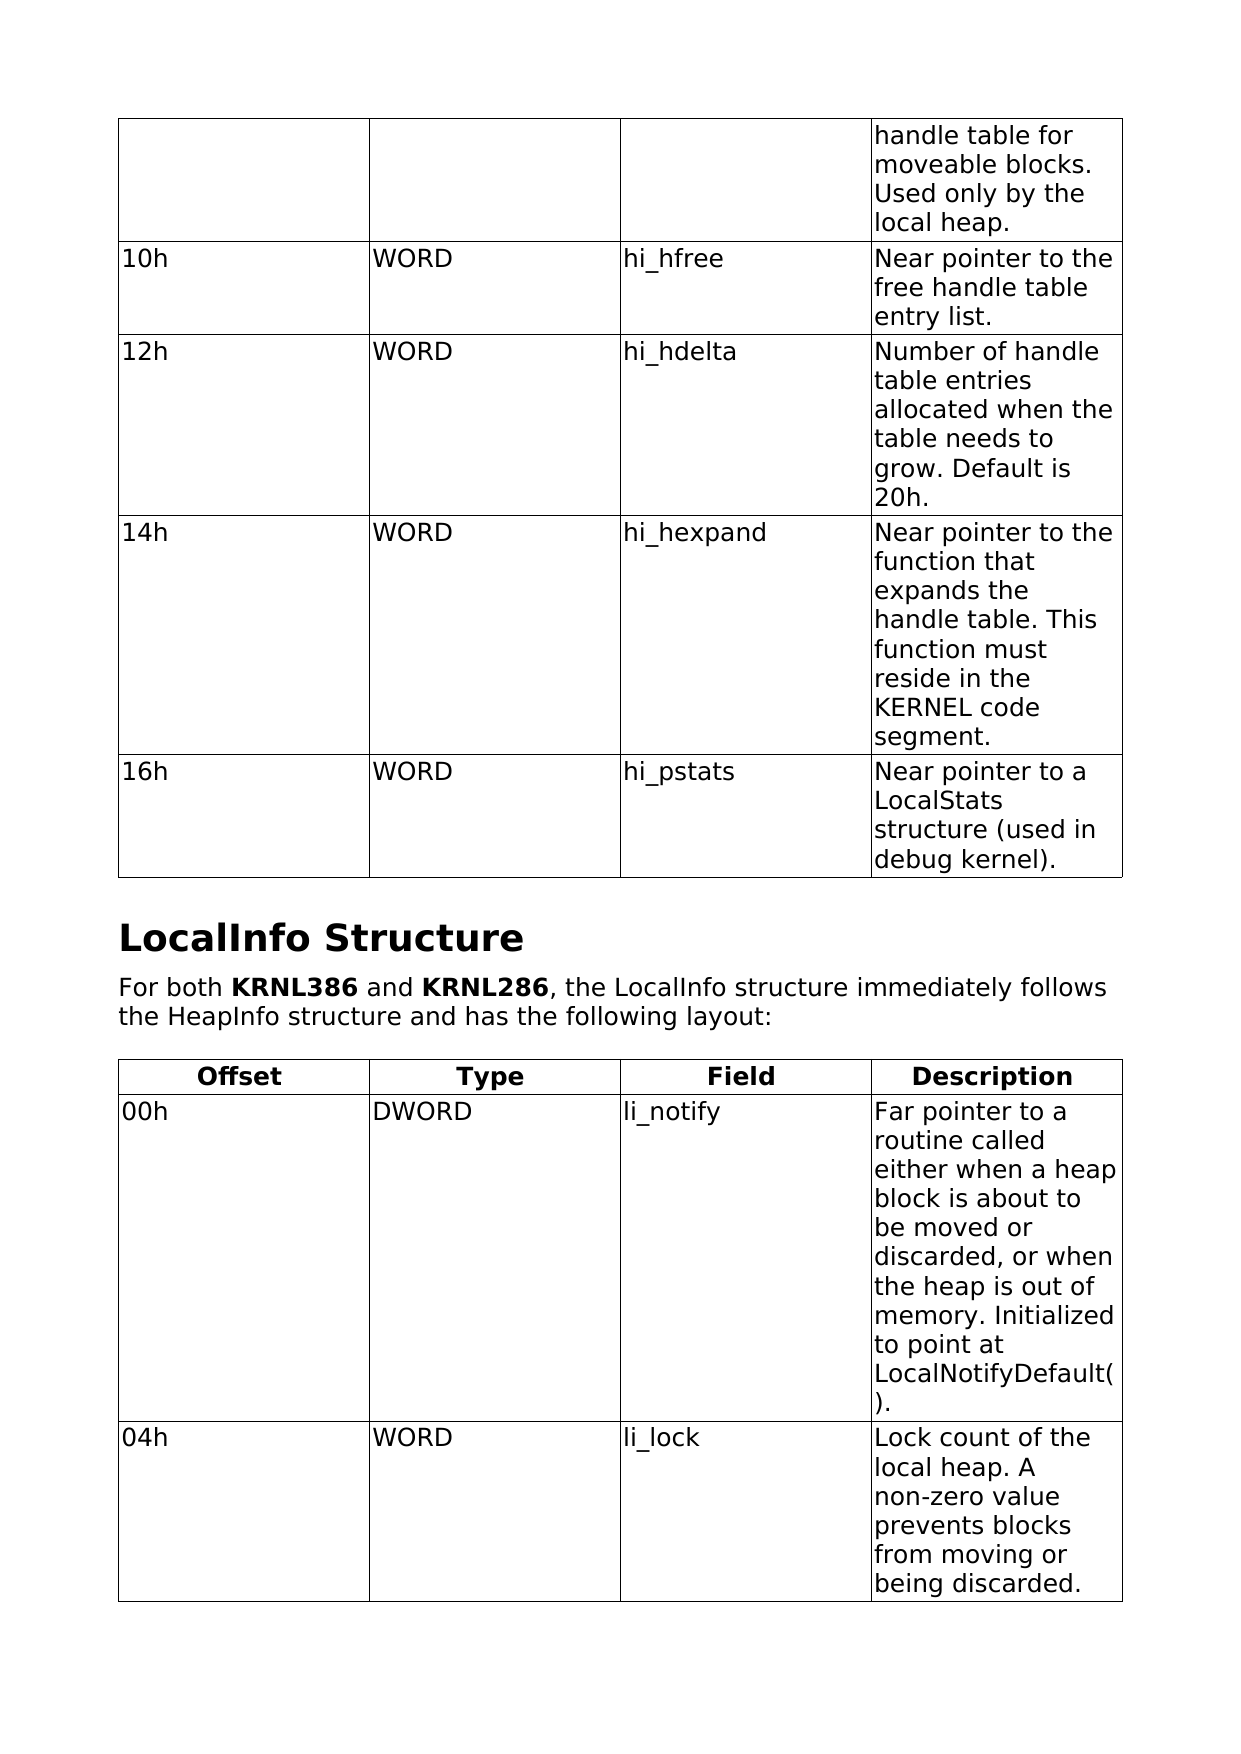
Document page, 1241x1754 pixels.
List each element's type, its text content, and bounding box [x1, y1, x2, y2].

table_cell [370, 119, 620, 241]
table_cell Near pointer to the function that expands the handle table. This function must reside in the KERNEL code segment. [872, 516, 1122, 754]
table_cell Far pointer to a routine called either when a heap block is about to be moved or discarded, or when the heap is out of memory. Initialized to point at LocalNotifyDefault(). [872, 1095, 1122, 1421]
table_cell hi_hdelta [621, 335, 871, 515]
table_cell [119, 119, 369, 241]
table_cell hi_pstats [621, 755, 871, 877]
table_cell 16h [119, 755, 369, 877]
table_cell Lock count of the local heap. A non‑zero value prevents blocks from moving or being discarded. [872, 1422, 1122, 1601]
subtitle LocalInfo Structure [118, 917, 1122, 961]
table_cell 00h [119, 1095, 369, 1421]
text For both KRNL386 and KRNL286, the LocalInfo structure immediately follows the HeapInfo structure and has the following layout: [118, 973, 1122, 1031]
table_cell li_lock [621, 1422, 871, 1601]
table_cell WORD [370, 242, 620, 334]
table_cell [621, 119, 871, 241]
table_cell 04h [119, 1422, 369, 1601]
table_cell Near pointer to the free handle table entry list. [872, 242, 1122, 334]
table_header Field [621, 1060, 871, 1094]
table_cell WORD [370, 516, 620, 754]
table_cell WORD [370, 335, 620, 515]
table_cell hi_hfree [621, 242, 871, 334]
table_cell 10h [119, 242, 369, 334]
table_cell WORD [370, 1422, 620, 1601]
table_header Offset [119, 1060, 369, 1094]
table_header Type [370, 1060, 620, 1094]
table_cell Near pointer to a LocalStats structure (used in debug kernel). [872, 755, 1122, 877]
table_cell DWORD [370, 1095, 620, 1421]
table_cell li_notify [621, 1095, 871, 1421]
table_cell hi_hexpand [621, 516, 871, 754]
table_cell WORD [370, 755, 620, 877]
table_cell Number of handle table entries allocated when the table needs to grow. Default is 20h. [872, 335, 1122, 515]
table_cell 12h [119, 335, 369, 515]
table_header Description [872, 1060, 1122, 1094]
table_cell 14h [119, 516, 369, 754]
table_cell handle table for moveable blocks. Used only by the local heap. [872, 119, 1122, 241]
